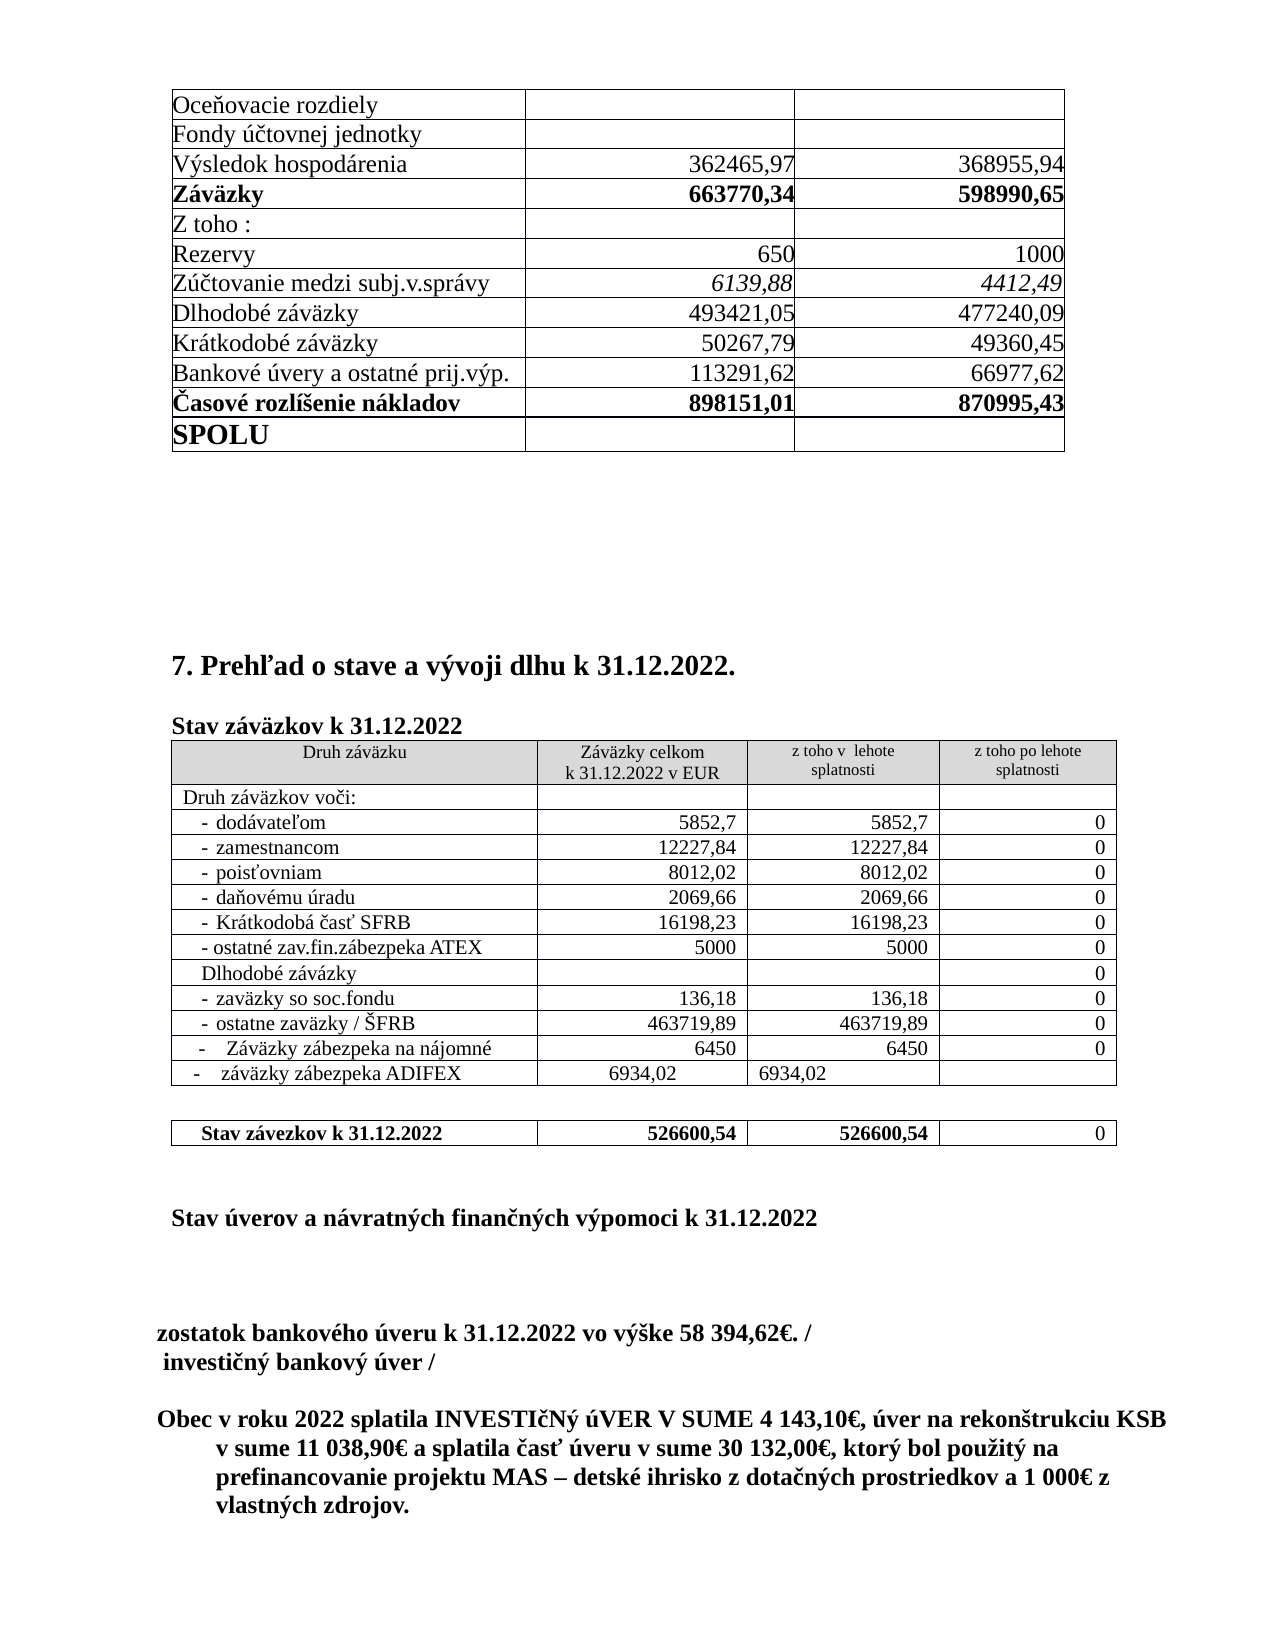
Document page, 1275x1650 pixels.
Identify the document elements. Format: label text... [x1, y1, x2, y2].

table_cell 6450 [748, 1036, 939, 1060]
table_cell zaväzky so soc.fondu [172, 986, 537, 1009]
table_cell 136,18 [538, 986, 747, 1009]
table_cell 477240,09 [795, 298, 1064, 327]
table_cell [526, 418, 794, 451]
text Stav úverov a návratných finančných výpomoci k 31.12.2022 [171, 1203, 1169, 1232]
table_cell 49360,45 [795, 328, 1064, 357]
table_cell 0 [940, 986, 1116, 1009]
table_cell 5000 [538, 935, 747, 959]
table_cell Druh záväzkov voči: [172, 785, 537, 809]
table_header 526600,54 [748, 1121, 939, 1144]
table_cell [748, 785, 939, 809]
table_cell Bankové úvery a ostatné prij.výp. [173, 358, 525, 387]
table_cell 6934,02 [538, 1061, 747, 1085]
table_cell 4412,49 [795, 269, 1064, 297]
table_cell 493421,05 [526, 298, 794, 327]
table_cell 0 [940, 1011, 1116, 1035]
table_cell [940, 1061, 1116, 1085]
table_cell 16198,23 [748, 910, 939, 934]
table_cell 0 [940, 910, 1116, 934]
table_cell 463719,89 [538, 1011, 747, 1035]
text investičný bankový úver / [157, 1347, 1169, 1376]
table_cell [538, 960, 747, 984]
table_header 0 [940, 1121, 1116, 1144]
table_cell SPOLU [173, 418, 525, 451]
table_cell 6139,88 [526, 269, 794, 297]
table_cell 463719,89 [748, 1011, 939, 1035]
table_cell - ostatné zav.fin.zábezpeka ATEX [172, 935, 537, 959]
table_cell Časové rozlíšenie nákladov [173, 388, 525, 416]
table_cell dodávateľom [172, 810, 537, 834]
table_cell ostatne zaväzky / ŠFRB [172, 1011, 537, 1035]
table_cell Záväzky celkom k 31.12.2022 v EUR [538, 741, 747, 784]
text zostatok bankového úveru k 31.12.2022 vo výške 58 394,62€. / [157, 1318, 1169, 1347]
table_cell 0 [940, 960, 1116, 984]
table_cell z toho v lehote splatnosti [748, 741, 939, 784]
table_cell Zúčtovanie medzi subj.v.správy [173, 269, 525, 297]
table_cell 113291,62 [526, 358, 794, 387]
table_cell daňovému úradu [172, 885, 537, 909]
table_cell 0 [940, 810, 1116, 834]
table_cell 5000 [748, 935, 939, 959]
table_cell 5852,7 [538, 810, 747, 834]
table_header 526600,54 [538, 1121, 747, 1144]
table_cell 12227,84 [538, 835, 747, 859]
table_cell poisťovniam [172, 860, 537, 884]
table_cell [795, 90, 1064, 118]
table_cell 6934,02 [748, 1061, 939, 1085]
table_cell 0 [940, 885, 1116, 909]
table_cell 50267,79 [526, 328, 794, 357]
table_cell - záväzky zábezpeka ADIFEX [172, 1061, 537, 1085]
table_cell [526, 90, 794, 118]
table_cell - Záväzky zábezpeka na nájomné [172, 1036, 537, 1060]
table_cell Oceňovacie rozdiely [173, 90, 525, 118]
table_cell 5852,7 [748, 810, 939, 834]
table_header [747, 682, 939, 739]
table_cell [795, 418, 1064, 451]
table_cell 650 [526, 239, 794, 267]
table_cell [795, 209, 1064, 238]
table_cell 8012,02 [538, 860, 747, 884]
table_cell 66977,62 [795, 358, 1064, 387]
table_cell 0 [940, 935, 1116, 959]
table_cell Výsledok hospodárenia [173, 149, 525, 178]
table_cell Rezervy [173, 239, 525, 267]
table_cell 16198,23 [538, 910, 747, 934]
table_cell 0 [940, 835, 1116, 859]
table_cell Dlhodobé záväzky [173, 298, 525, 327]
table_cell 663770,34 [526, 179, 794, 208]
table_cell 898151,01 [526, 388, 794, 416]
table_cell Fondy účtovnej jednotky [173, 120, 525, 148]
table_cell zamestnancom [172, 835, 537, 859]
table_cell Dlhodobé závázky [172, 960, 537, 984]
table_cell z toho po lehote splatnosti [940, 741, 1116, 784]
table_header Stav závezkov k 31.12.2022 [172, 1121, 537, 1144]
table_cell Krátkodobá časť SFRB [172, 910, 537, 934]
table_cell Záväzky [173, 179, 525, 208]
table_cell 870995,43 [795, 388, 1064, 416]
table_cell Krátkodobé záväzky [173, 328, 525, 357]
table_cell 0 [940, 1036, 1116, 1060]
table_cell 362465,97 [526, 149, 794, 178]
table_cell 0 [940, 860, 1116, 884]
text Obec v roku 2022 splatila INVESTIčNý úVER V SUME 4 143,10€, úver na rekonštrukciu KSB v sume 11 038,90€ a splatila časť úveru v sume 30 132,00€, ktorý bol použitý na prefinancovanie projektu MAS – detské ihrisko z dotačných prostriedkov a 1 000€ z vlastných zdrojov. [157, 1404, 1169, 1519]
text 7. Prehľad o stave a vývoji dlhu k 31.12.2022. [171, 648, 1169, 682]
table_cell 136,18 [748, 986, 939, 1009]
table_header [939, 682, 1116, 739]
table_cell 2069,66 [748, 885, 939, 909]
table_cell [795, 120, 1064, 148]
table_cell [526, 209, 794, 238]
table_header Stav záväzkov k 31.12.2022 [171, 682, 538, 739]
table_cell [748, 960, 939, 984]
table_cell 12227,84 [748, 835, 939, 859]
table_cell 8012,02 [748, 860, 939, 884]
table_header [538, 682, 747, 739]
table_cell 2069,66 [538, 885, 747, 909]
table_cell 1000 [795, 239, 1064, 267]
table_cell Z toho : [173, 209, 525, 238]
table_cell 598990,65 [795, 179, 1064, 208]
table_cell Druh záväzku [172, 741, 537, 784]
table_cell [526, 120, 794, 148]
table_cell [940, 785, 1116, 809]
table_cell 368955,94 [795, 149, 1064, 178]
table_cell 6450 [538, 1036, 747, 1060]
table_cell [538, 785, 747, 809]
